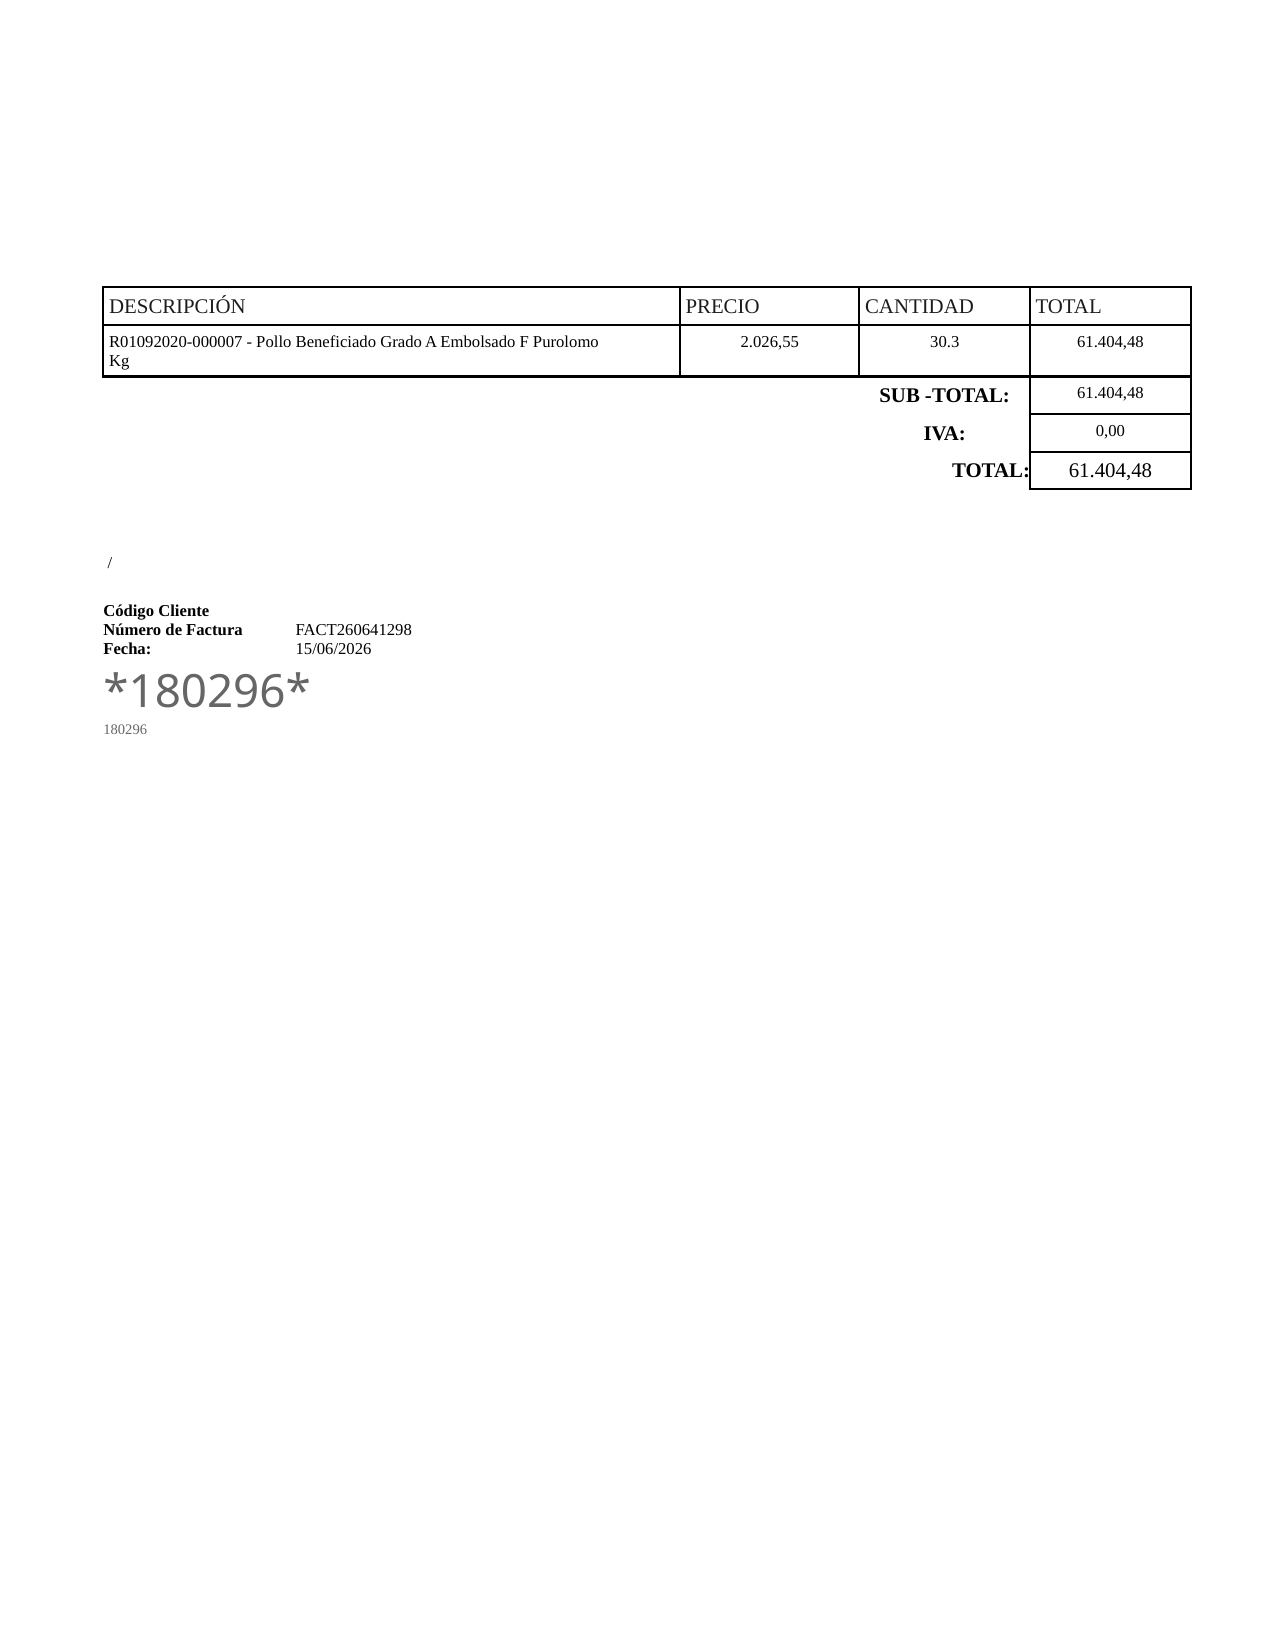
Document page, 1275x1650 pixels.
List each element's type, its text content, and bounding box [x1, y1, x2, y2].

table_header Código Cliente [103, 601, 295, 620]
table_header [295, 601, 517, 620]
table_cell 0,00 [1031, 415, 1190, 451]
table_cell FACT260641298 [295, 620, 517, 639]
table_cell SUB -TOTAL: [859, 378, 1029, 413]
table_cell 61.404,48 [1031, 378, 1190, 413]
table_cell TOTAL: [859, 451, 1029, 488]
table_header [103, 490, 858, 514]
table_cell 30.3 [860, 326, 1029, 375]
table_cell [103, 534, 858, 553]
table_cell [103, 378, 859, 488]
table_cell 2.026,55 [681, 326, 858, 375]
text *180296* [103, 658, 1137, 721]
table_header DESCRIPCIÓN [104, 288, 679, 323]
table_cell R01092020-000007 - Pollo Beneficiado Grado A Embolsado F Purolomo Kg [104, 326, 679, 375]
table_header PRECIO [681, 288, 858, 323]
table_header TOTAL [1031, 288, 1190, 323]
table_cell IVA: [859, 413, 1029, 451]
table_cell 61.404,48 [1031, 326, 1190, 375]
table_cell / [103, 553, 858, 572]
table_cell 61.404,48 [1031, 453, 1190, 488]
table_header CANTIDAD [860, 288, 1029, 323]
table_cell Fecha: [103, 639, 295, 658]
text 180296 [103, 721, 1137, 737]
table_cell 15/06/2026 [295, 639, 517, 658]
table_cell Número de Factura [103, 620, 295, 639]
table_cell [103, 514, 858, 533]
